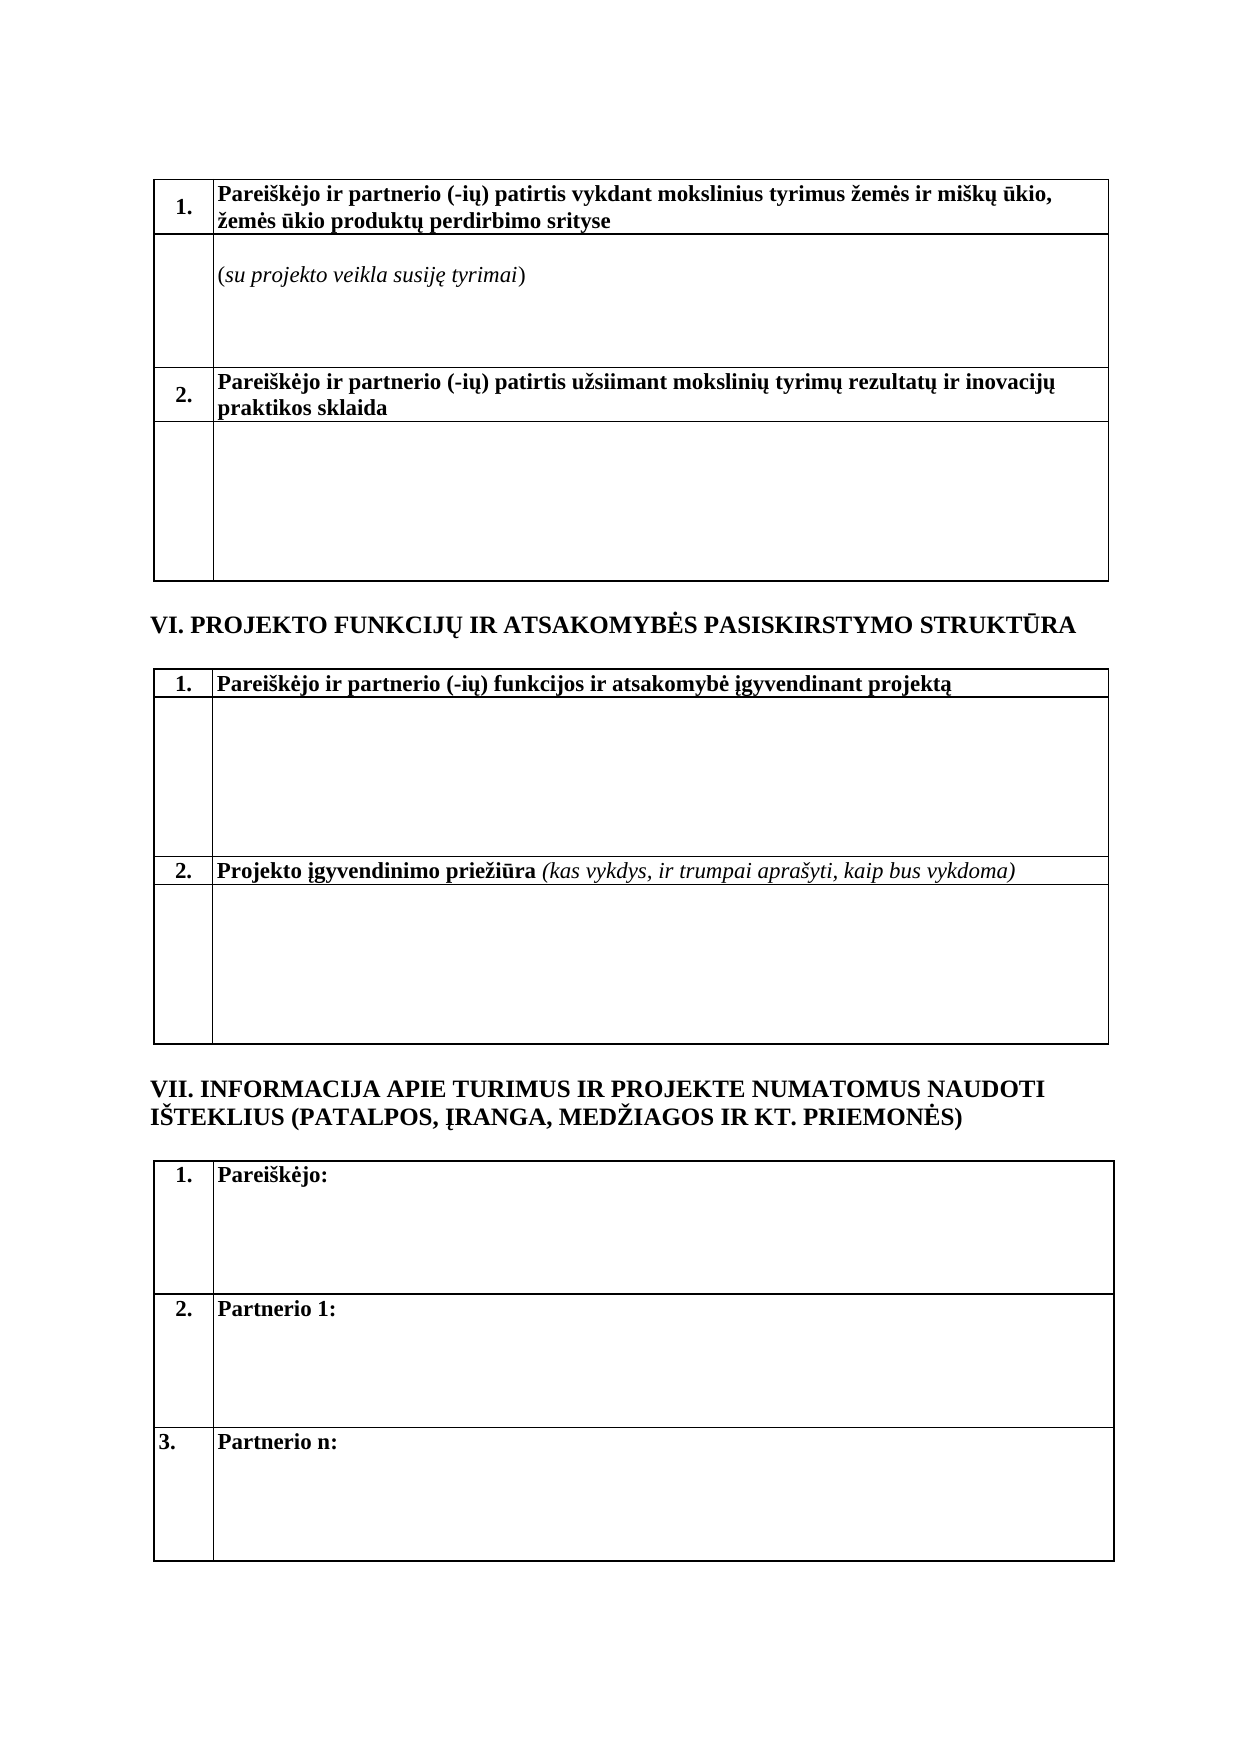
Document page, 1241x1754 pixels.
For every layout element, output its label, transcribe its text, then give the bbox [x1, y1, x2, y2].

table_cell Projekto įgyvendinimo priežiūra (kas vykdys, ir trumpai aprašyti, kaip bus vykdoma) [213, 857, 1108, 884]
table_cell Partnerio 1: [214, 1295, 1113, 1427]
table_cell [155, 422, 213, 580]
table_cell [213, 698, 1108, 856]
table_cell 3. [155, 1428, 213, 1560]
table_cell 2. [155, 857, 212, 884]
table_cell Pareiškėjo ir partnerio (-ių) patirtis užsiimant mokslinių tyrimų rezultatų ir inovacijų praktikos sklaida [214, 368, 1108, 421]
table_cell [155, 698, 212, 856]
table_header 1. [155, 670, 212, 696]
table_cell [155, 885, 212, 1043]
table_header Pareiškėjo: [214, 1162, 1113, 1293]
table_cell [213, 885, 1108, 1043]
table_cell 2. [155, 1295, 213, 1427]
table_header 1. [155, 1162, 213, 1293]
table_cell Partnerio n: [214, 1428, 1113, 1560]
table_cell [155, 235, 213, 366]
text VI. PROJEKTO FUNKCIJŲ IR ATSAKOMYBĖS PASISKIRSTYMO STRUKTŪRA [150, 611, 1091, 639]
table_cell 2. [155, 368, 213, 421]
table_header 1. [155, 180, 213, 233]
table_cell [214, 422, 1108, 580]
table_header Pareiškėjo ir partnerio (-ių) funkcijos ir atsakomybė įgyvendinant projektą [213, 670, 1108, 696]
text VII. INFORMACIJA APIE TURIMUS IR PROJEKTE NUMATOMUS NAUDOTI IŠTEKLIUS (PATALPOS, ĮRANGA, MEDŽIAGOS IR KT. PRIEMONĖS) [150, 1074, 1091, 1131]
table_header Pareiškėjo ir partnerio (-ių) patirtis vykdant mokslinius tyrimus žemės ir miškų ūkio, žemės ūkio produktų perdirbimo srityse [214, 180, 1108, 233]
table_cell (su projekto veikla susiję tyrimai) [214, 235, 1108, 366]
